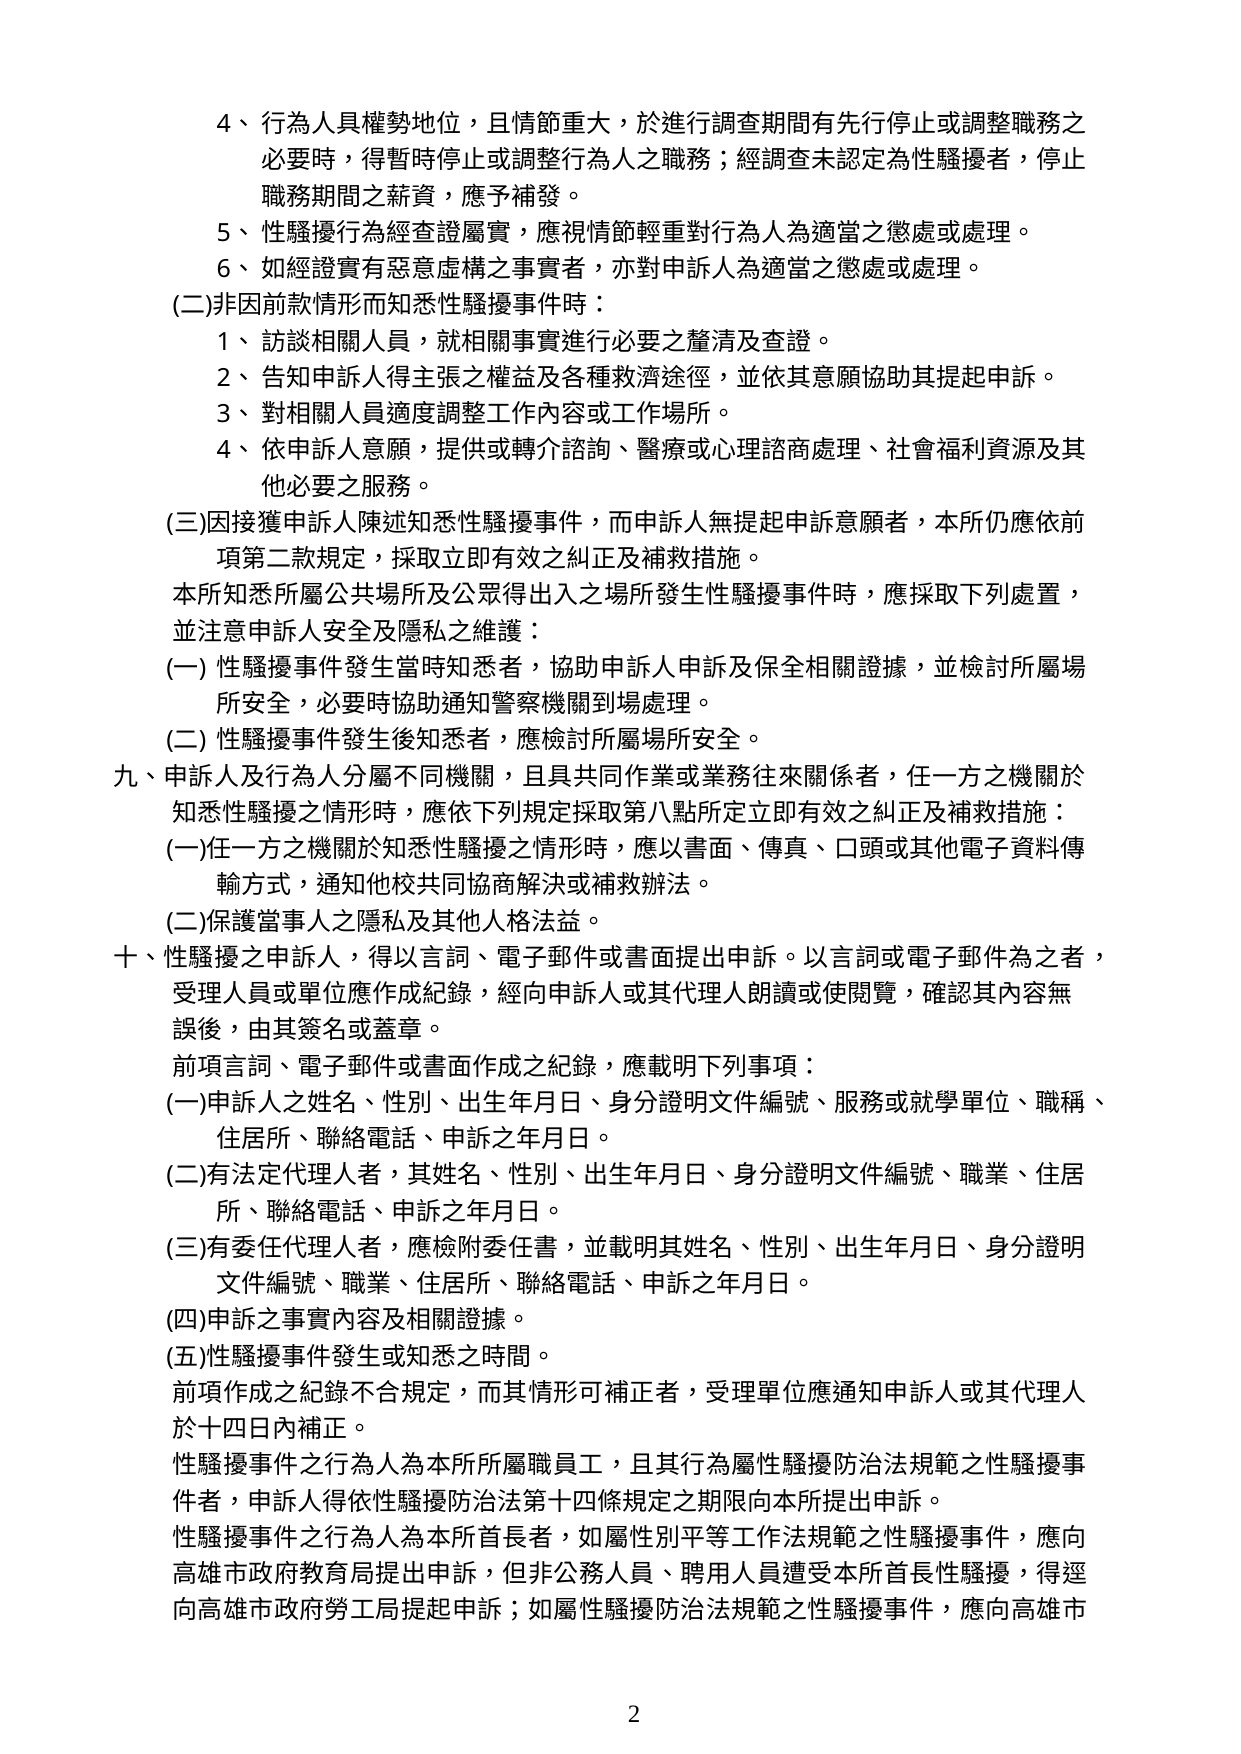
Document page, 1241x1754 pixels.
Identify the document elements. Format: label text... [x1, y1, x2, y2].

text (三)有委任代理人者，應檢附委任書，並載明其姓名、性別、出生年月日、身分證明文件編號、職業、住居所、聯絡電話、申訴之年月日。 [166, 1227, 1087, 1300]
list 性騷擾事件發生當時知悉者，協助申訴人申訴及保全相關證據，並檢討所屬場所安全，必要時協助通知警察機關到場處理。 [166, 647, 1087, 720]
text (二)有法定代理人者，其姓名、性別、出生年月日、身分證明文件編號、職業、住居所、聯絡電話、申訴之年月日。 [166, 1155, 1087, 1227]
text 本所知悉所屬公共場所及公眾得出入之場所發生性騷擾事件時，應採取下列處置，並注意申訴人安全及隱私之維護： [172, 575, 1087, 647]
list 告知申訴人得主張之權益及各種救濟途徑，並依其意願協助其提起申訴。 [216, 357, 1087, 393]
text 性騷擾事件之行為人為本所所屬職員工，且其行為屬性騷擾防治法規範之性騷擾事件者，申訴人得依性騷擾防治法第十四條規定之期限向本所提出申訴。 [172, 1445, 1087, 1517]
list 如經證實有惡意虛構之事實者，亦對申訴人為適當之懲處或處理。 [216, 248, 1087, 285]
list 行為人具權勢地位，且情節重大，於進行調查期間有先行停止或調整職務之必要時，得暫時停止或調整行為人之職務；經調查未認定為性騷擾者，停止職務期間之薪資，應予補發。 [216, 103, 1087, 212]
text 性騷擾事件之行為人為本所首長者，如屬性別平等工作法規範之性騷擾事件，應向高雄市政府教育局提出申訴，但非公務人員、聘用人員遭受本所首長性騷擾，得逕向高雄市政府勞工局提起申訴；如屬性騷擾防治法規範之性騷擾事件，應向高雄市 [172, 1517, 1087, 1626]
list 依申訴人意願，提供或轉介諮詢、醫療或心理諮商處理、社會福利資源及其他必要之服務。 [216, 430, 1087, 502]
text 前項言詞、電子郵件或書面作成之紀錄，應載明下列事項： [172, 1046, 1087, 1082]
text (二)非因前款情形而知悉性騷擾事件時： [172, 285, 1087, 321]
text 誤後，由其簽名或蓋章。 [172, 1010, 1087, 1046]
list 性騷擾行為經查證屬實，應視情節輕重對行為人為適當之懲處或處理。 [216, 212, 1087, 248]
list 對相關人員適度調整工作內容或工作場所。 [216, 393, 1087, 430]
text (四)申訴之事實內容及相關證據。 [166, 1300, 1087, 1336]
text (一)申訴人之姓名、性別、出生年月日、身分證明文件編號、服務或就學單位、職稱、住居所、聯絡電話、申訴之年月日。 [166, 1082, 1087, 1155]
list 性騷擾之申訴人，得以言詞、電子郵件或書面提出申訴。以言詞或電子郵件為之者，受理人員或單位應作成紀錄，經向申訴人或其代理人朗讀或使閱覽，確認其內容無 [113, 937, 1087, 1010]
text (一)任一方之機關於知悉性騷擾之情形時，應以書面、傳真、口頭或其他電子資料傳輸方式，通知他校共同協商解決或補救辦法。 [166, 828, 1087, 901]
text (五)性騷擾事件發生或知悉之時間。 [166, 1336, 1087, 1372]
list 訪談相關人員，就相關事實進行必要之釐清及查證。 [216, 321, 1087, 357]
text 前項作成之紀錄不合規定，而其情形可補正者，受理單位應通知申訴人或其代理人於十四日內補正。 [172, 1372, 1087, 1445]
list 申訴人及行為人分屬不同機關，且具共同作業或業務往來關係者，任一方之機關於知悉性騷擾之情形時，應依下列規定採取第八點所定立即有效之糾正及補救措施： [113, 756, 1087, 828]
text (二)保護當事人之隱私及其他人格法益。 [166, 901, 1087, 937]
text (三)因接獲申訴人陳述知悉性騷擾事件，而申訴人無提起申訴意願者，本所仍應依前項第二款規定，採取立即有效之糾正及補救措施。 [166, 502, 1087, 575]
list 性騷擾事件發生後知悉者，應檢討所屬場所安全。 [166, 720, 1087, 756]
